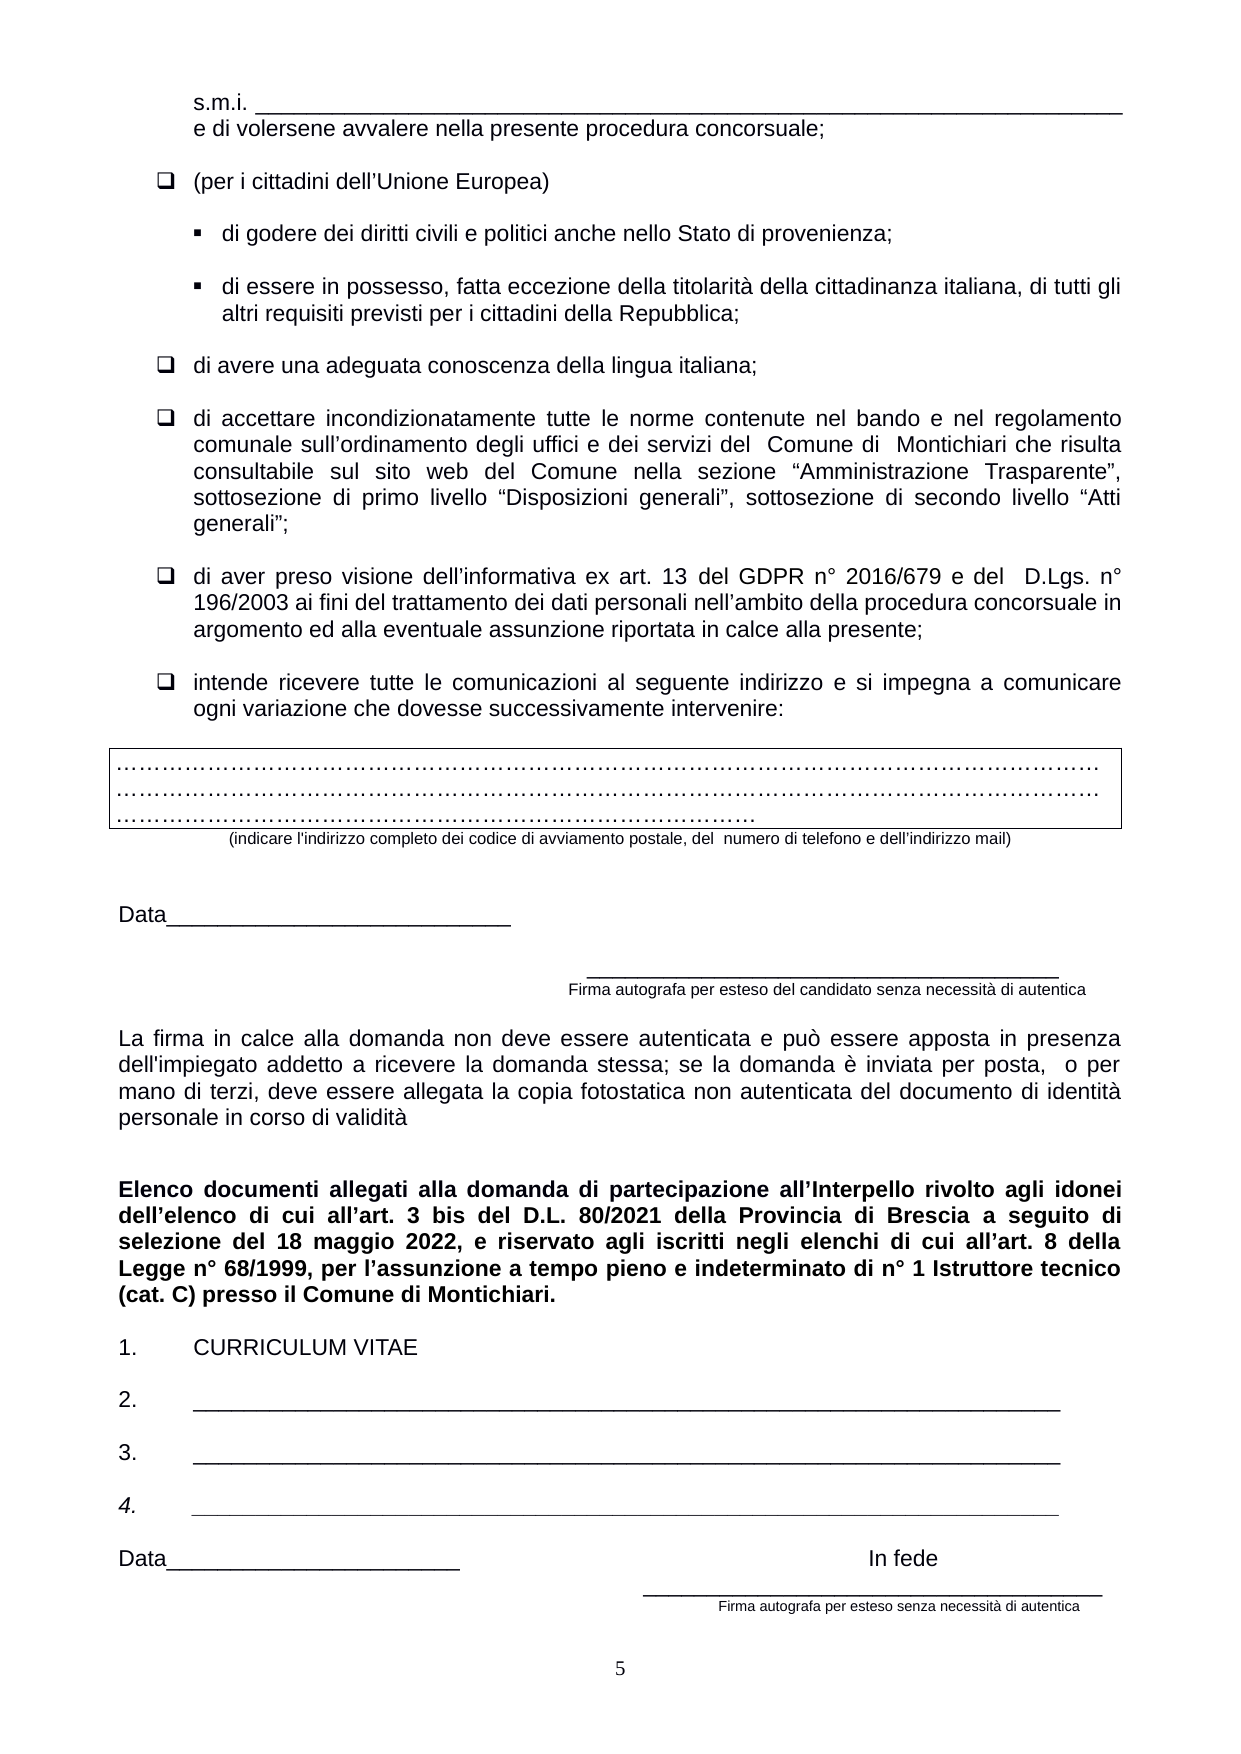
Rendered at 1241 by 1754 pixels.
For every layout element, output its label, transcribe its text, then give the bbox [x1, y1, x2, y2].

text ____________________________________ [118, 1571, 1122, 1597]
list di godere dei diritti civili e politici anche nello Stato di provenienza; [192, 220, 1122, 247]
list intende ricevere tutte le comunicazioni al seguente indirizzo e si impegna a comunicare ogni variazione che dovesse successivamente intervenire: [156, 668, 1122, 721]
list ____________________________________________________________________ [118, 1439, 1122, 1466]
text (indicare l'indirizzo completo dei codice di avviamento postale, del numero di telefono e dell’indirizzo mail) [118, 829, 1122, 848]
text La firma in calce alla domanda non deve essere autenticata e può essere apposta in presenza dell'impiegato addetto a ricevere la domanda stessa; se la domanda è inviata per posta, o per mano di terzi, deve essere allegata la copia fotostatica non autenticata del documento di identità personale in corso di validità [118, 1025, 1122, 1131]
list s.m.i. ____________________________________________________________________ e di volersene avvalere nella presente procedura concorsuale; [156, 89, 1122, 141]
list di essere in possesso, fatta eccezione della titolarità della cittadinanza italiana, di tutti gli altri requisiti previsti per i cittadini della Repubblica; [192, 273, 1122, 326]
list di accettare incondizionatamente tutte le norme contenute nel bando e nel regolamento comunale sull’ordinamento degli uffici e dei servizi del Comune di Montichiari che risulta consultabile sul sito web del Comune nella sezione “Amministrazione Trasparente”, sottosezione di primo livello “Disposizioni generali”, sottosezione di secondo livello “Atti generali”; [156, 405, 1122, 537]
table_header ……………………………………………………………………………………………………………………………………………………………………………………………………………………………………………………………………………………………………………… [110, 749, 1121, 828]
list (per i cittadini dell’Unione Europea) [156, 168, 1122, 194]
list di avere una adeguata conoscenza della lingua italiana; [156, 352, 1122, 378]
list ____________________________________________________________________ [118, 1386, 1122, 1413]
list di aver preso visione dell’informativa ex art. 13 del GDPR n° 2016/679 e del D.Lgs. n° 196/2003 ai fini del trattamento dei dati personali nell’ambito della procedura concorsuale in argomento ed alla eventuale assunzione riportata in calce alla presente; [156, 563, 1122, 642]
text _____________________________________ [118, 927, 1122, 979]
text Elenco documenti allegati alla domanda di partecipazione all’Interpello rivolto agli idonei dell’elenco di cui all’art. 3 bis del D.L. 80/2021 della Provincia di Brescia a seguito di selezione del 18 maggio 2022, e riservato agli iscritti negli elenchi di cui all’art. 8 della Legge n° 68/1999, per l’assunzione a tempo pieno e indeterminato di n° 1 Istruttore tecnico (cat. C) presso il Comune di Montichiari. [118, 1176, 1122, 1307]
list ____________________________________________________________________ [118, 1492, 1122, 1518]
text Firma autografa per esteso senza necessità di autentica [118, 1597, 1122, 1614]
list CURRICULUM VITAE [118, 1334, 1122, 1360]
text Data_______________________ In fede [118, 1544, 1122, 1571]
text Firma autografa per esteso del candidato senza necessità di autentica [118, 979, 1122, 999]
text Data___________________________ [118, 901, 1122, 927]
